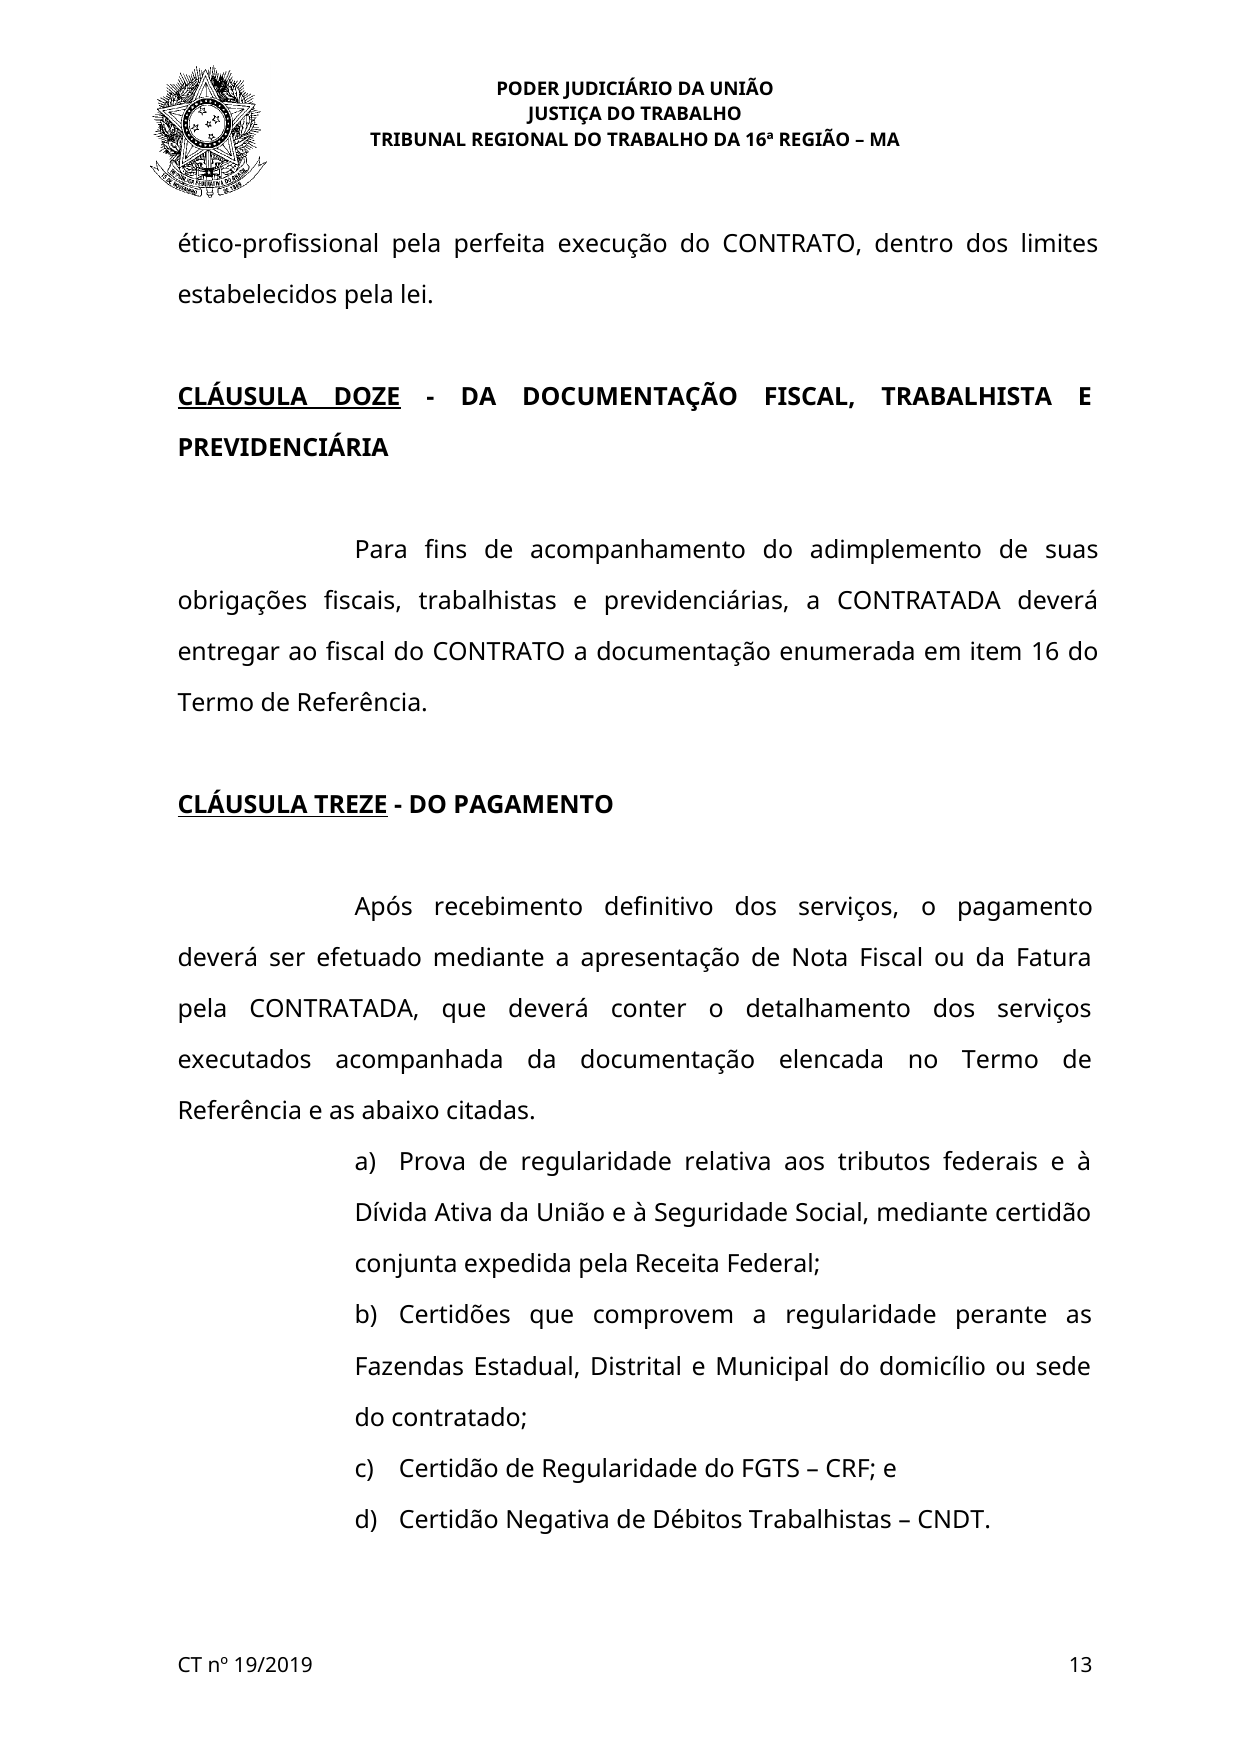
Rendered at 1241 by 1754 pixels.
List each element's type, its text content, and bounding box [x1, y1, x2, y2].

text Após recebimento definitivo dos serviços, o pagamento deverá ser efetuado mediante a apresentação de Nota Fiscal ou da Fatura pela CONTRATADA, que deverá conter o detalhamento dos serviços executados acompanhada da documentação elencada no Termo de Referência e as abaixo citadas. [177, 889, 1093, 1127]
list Prova de regularidade relativa aos tributos federais e à Dívida Ativa da União e à Seguridade Social, mediante certidão conjunta expedida pela Receita Federal; [354, 1144, 1092, 1280]
text ético-profissional pela perfeita execução do CONTRATO, dentro dos limites estabelecidos pela lei. [177, 225, 1099, 310]
list Certidões que comprovem a regularidade perante as Fazendas Estadual, Distrital e Municipal do domicílio ou sede do contratado; [354, 1297, 1092, 1433]
picture [146, 62, 271, 204]
list Certidão Negativa de Débitos Trabalhistas – CNDT. [354, 1501, 1092, 1535]
text CLÁUSULA DOZE - DA DOCUMENTAÇÃO FISCAL, TRABALHISTA E PREVIDENCIÁRIA [177, 378, 1092, 463]
text CLÁUSULA TREZE - DO PAGAMENTO [177, 787, 1092, 821]
text Para fins de acompanhamento do adimplemento de suas obrigações fiscais, trabalhistas e previdenciárias, a CONTRATADA deverá entregar ao fiscal do CONTRATO a documentação enumerada em item 16 do Termo de Referência. [177, 532, 1099, 719]
list Certidão de Regularidade do FGTS – CRF; e [354, 1450, 1092, 1484]
